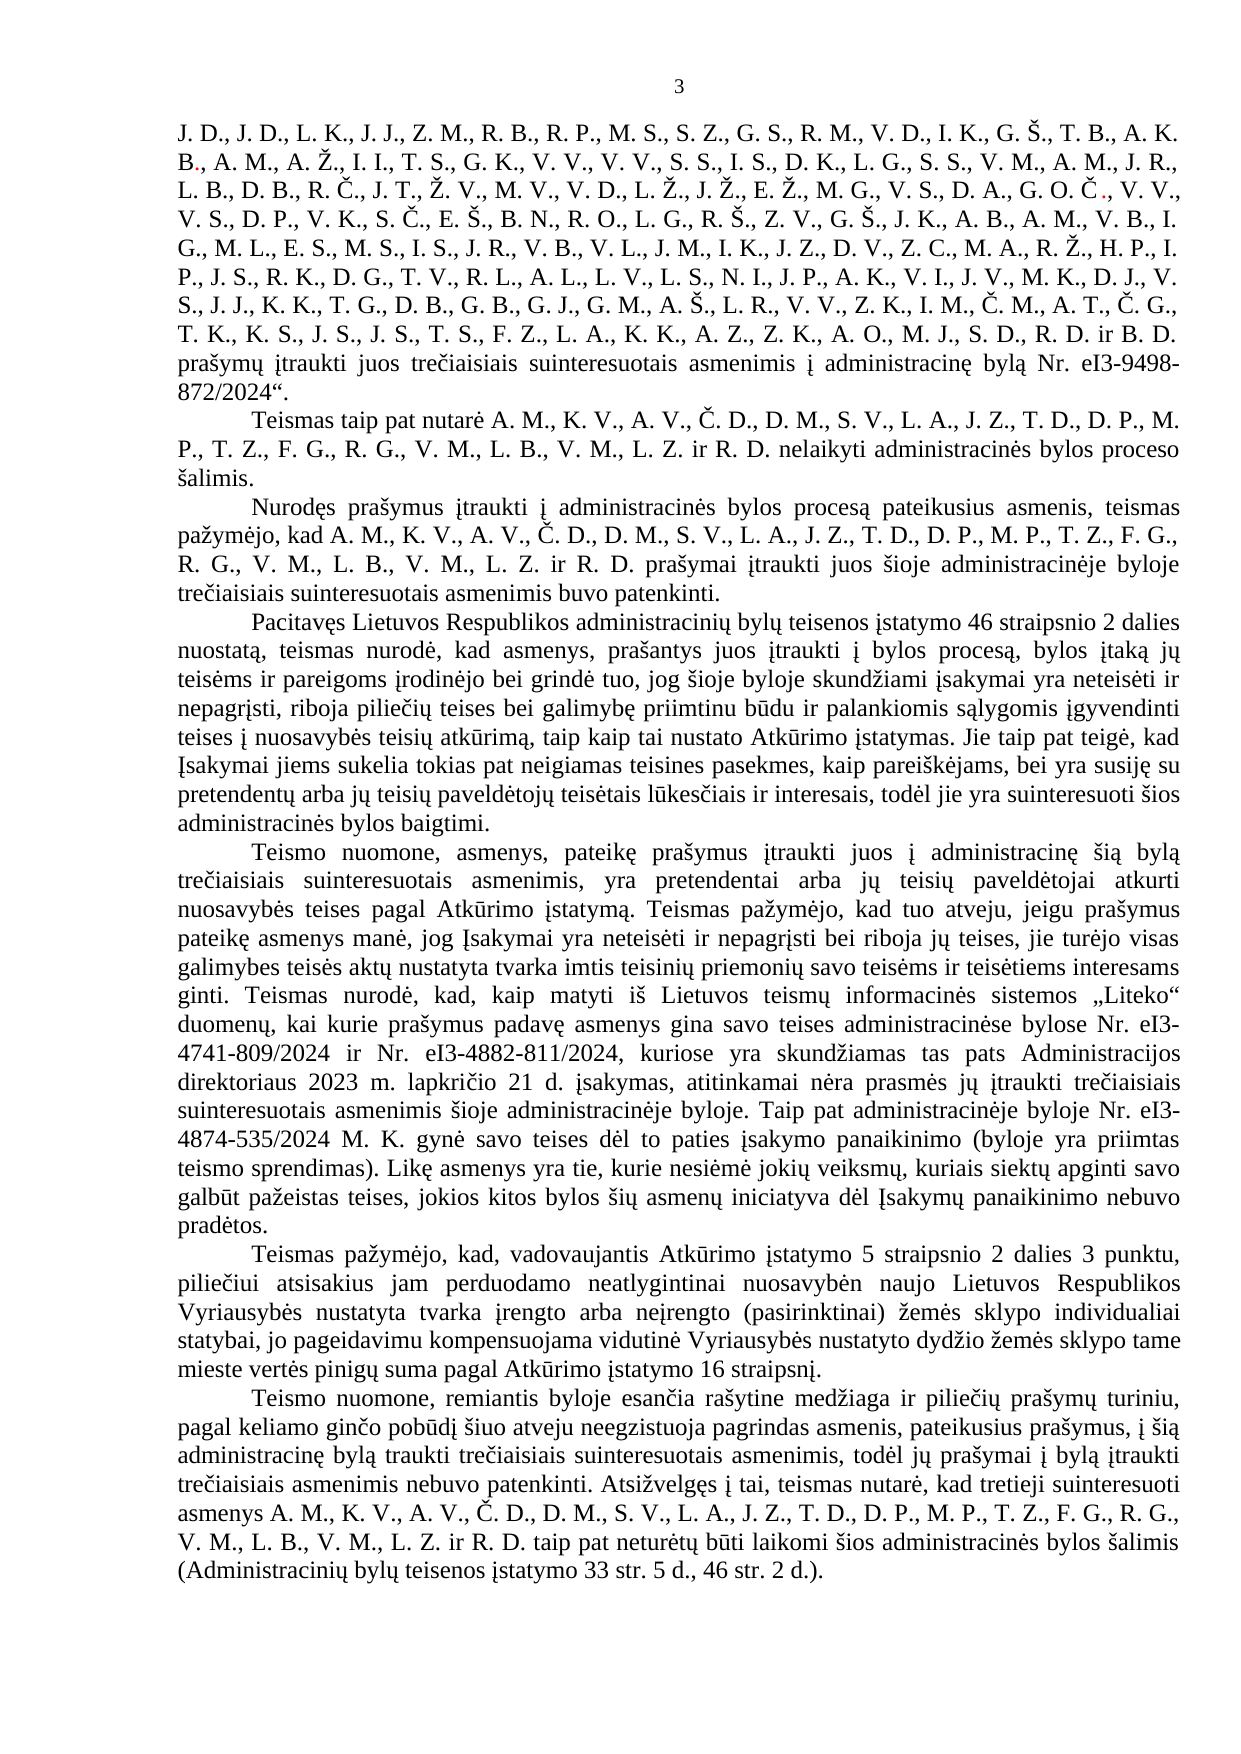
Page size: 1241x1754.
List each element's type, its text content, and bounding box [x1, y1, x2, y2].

text Teismo nuomone, remiantis byloje esančia rašytine medžiaga ir piliečių prašymų turiniu, pagal keliamo ginčo pobūdį šiuo atveju neegzistuoja pagrindas asmenis, pateikusius prašymus, į šią administracinę bylą traukti trečiaisiais suinteresuotais asmenimis, todėl jų prašymai į bylą įtraukti trečiaisiais asmenimis nebuvo patenkinti. Atsižvelgęs į tai, teismas nutarė, kad tretieji suinteresuoti asmenys A. M., K. V., A. V., Č. D., D. M., S. V., L. A., J. Z., T. D., D. P., M. P., T. Z., F. G., R. G., V. M., L. B., V. M., L. Z. ir R. D. taip pat neturėtų būti laikomi šios administracinės bylos šalimis (Administracinių bylų teisenos įstatymo 33 str. 5 d., 46 str. 2 d.). [177, 1383, 1181, 1584]
text Nurodęs prašymus įtraukti į administracinės bylos procesą pateikusius asmenis, teismas pažymėjo, kad A. M., K. V., A. V., Č. D., D. M., S. V., L. A., J. Z., T. D., D. P., M. P., T. Z., F. G., R. G., V. M., L. B., V. M., L. Z. ir R. D. prašymai įtraukti juos šioje administracinėje byloje trečiaisiais suinteresuotais asmenimis buvo patenkinti. [177, 492, 1181, 607]
text Teismo nuomone, asmenys, pateikę prašymus įtraukti juos į administracinę šią bylą trečiaisiais suinteresuotais asmenimis, yra pretendentai arba jų teisių paveldėtojai atkurti nuosavybės teises pagal Atkūrimo įstatymą. Teismas pažymėjo, kad tuo atveju, jeigu prašymus pateikę asmenys manė, jog Įsakymai yra neteisėti ir nepagrįsti bei riboja jų teises, jie turėjo visas galimybes teisės aktų nustatyta tvarka imtis teisinių priemonių savo teisėms ir teisėtiems interesams ginti. Teismas nurodė, kad, kaip matyti iš Lietuvos teismų informacinės sistemos „Liteko“ duomenų, kai kurie prašymus padavę asmenys gina savo teises administracinėse bylose Nr. eI3-4741-809/2024 ir Nr. eI3-4882-811/2024, kuriose yra skundžiamas tas pats Administracijos direktoriaus 2023 m. lapkričio 21 d. įsakymas, atitinkamai nėra prasmės jų įtraukti trečiaisiais suinteresuotais asmenimis šioje administracinėje byloje. Taip pat administracinėje byloje Nr. eI3-4874-535/2024 M. K. gynė savo teises dėl to paties įsakymo panaikinimo (byloje yra priimtas teismo sprendimas). Likę asmenys yra tie, kurie nesiėmė jokių veiksmų, kuriais siektų apginti savo galbūt pažeistas teises, jokios kitos bylos šių asmenų iniciatyva dėl Įsakymų panaikinimo nebuvo pradėtos. [177, 837, 1181, 1239]
text Pacitavęs Lietuvos Respublikos administracinių bylų teisenos įstatymo 46 straipsnio 2 dalies nuostatą, teismas nurodė, kad asmenys, prašantys juos įtraukti į bylos procesą, bylos įtaką jų teisėms ir pareigoms įrodinėjo bei grindė tuo, jog šioje byloje skundžiami įsakymai yra neteisėti ir nepagrįsti, riboja piliečių teises bei galimybę priimtinu būdu ir palankiomis sąlygomis įgyvendinti teises į nuosavybės teisių atkūrimą, taip kaip tai nustato Atkūrimo įstatymas. Jie taip pat teigė, kad Įsakymai jiems sukelia tokias pat neigiamas teisines pasekmes, kaip pareiškėjams, bei yra susiję su pretendentų arba jų teisių paveldėtojų teisėtais lūkesčiais ir interesais, todėl jie yra suinteresuoti šios administracinės bylos baigtimi. [177, 607, 1181, 837]
text J. D., J. D., L. K., J. J., Z. M., R. B., R. P., M. S., S. Z., G. S., R. M., V. D., I. K., G. Š., T. B., A. K. B., A. M., A. Ž., I. I., T. S., G. K., V. V., V. V., S. S., I. S., D. K., L. G., S. S., V. M., A. M., J. R., L. B., D. B., R. Č., J. T., Ž. V., M. V., V. D., L. Ž., J. Ž., E. Ž., M. G., V. S., D. A., G. O. Č., V. V., V. S., D. P., V. K., S. Č., E. Š., B. N., R. O., L. G., R. Š., Z. V., G. Š., J. K., A. B., A. M., V. B., I. G., M. L., E. S., M. S., I. S., J. R., V. B., V. L., J. M., I. K., J. Z., D. V., Z. C., M. A., R. Ž., H. P., I. P., J. S., R. K., D. G., T. V., R. L., A. L., L. V., L. S., N. I., J. P., A. K., V. I., J. V., M. K., D. J., V. S., J. J., K. K., T. G., D. B., G. B., G. J., G. M., A. Š., L. R., V. V., Z. K., I. M., Č. M., A. T., Č. G., T. K., K. S., J. S., J. S., T. S., F. Z., L. A., K. K., A. Z., Z. K., A. O., M. J., S. D., R. D. ir B. D. prašymų įtraukti juos trečiaisiais suinteresuotais asmenimis į administracinę bylą Nr. eI3-9498-872/2024“. [177, 118, 1181, 406]
text Teismas pažymėjo, kad, vadovaujantis Atkūrimo įstatymo 5 straipsnio 2 dalies 3 punktu, piliečiui atsisakius jam perduodamo neatlygintinai nuosavybėn naujo Lietuvos Respublikos Vyriausybės nustatyta tvarka įrengto arba neįrengto (pasirinktinai) žemės sklypo individualiai statybai, jo pageidavimu kompensuojama vidutinė Vyriausybės nustatyto dydžio žemės sklypo tame mieste vertės pinigų suma pagal Atkūrimo įstatymo 16 straipsnį. [177, 1239, 1181, 1383]
text Teismas taip pat nutarė A. M., K. V., A. V., Č. D., D. M., S. V., L. A., J. Z., T. D., D. P., M. P., T. Z., F. G., R. G., V. M., L. B., V. M., L. Z. ir R. D. nelaikyti administracinės bylos proceso šalimis. [177, 406, 1181, 492]
